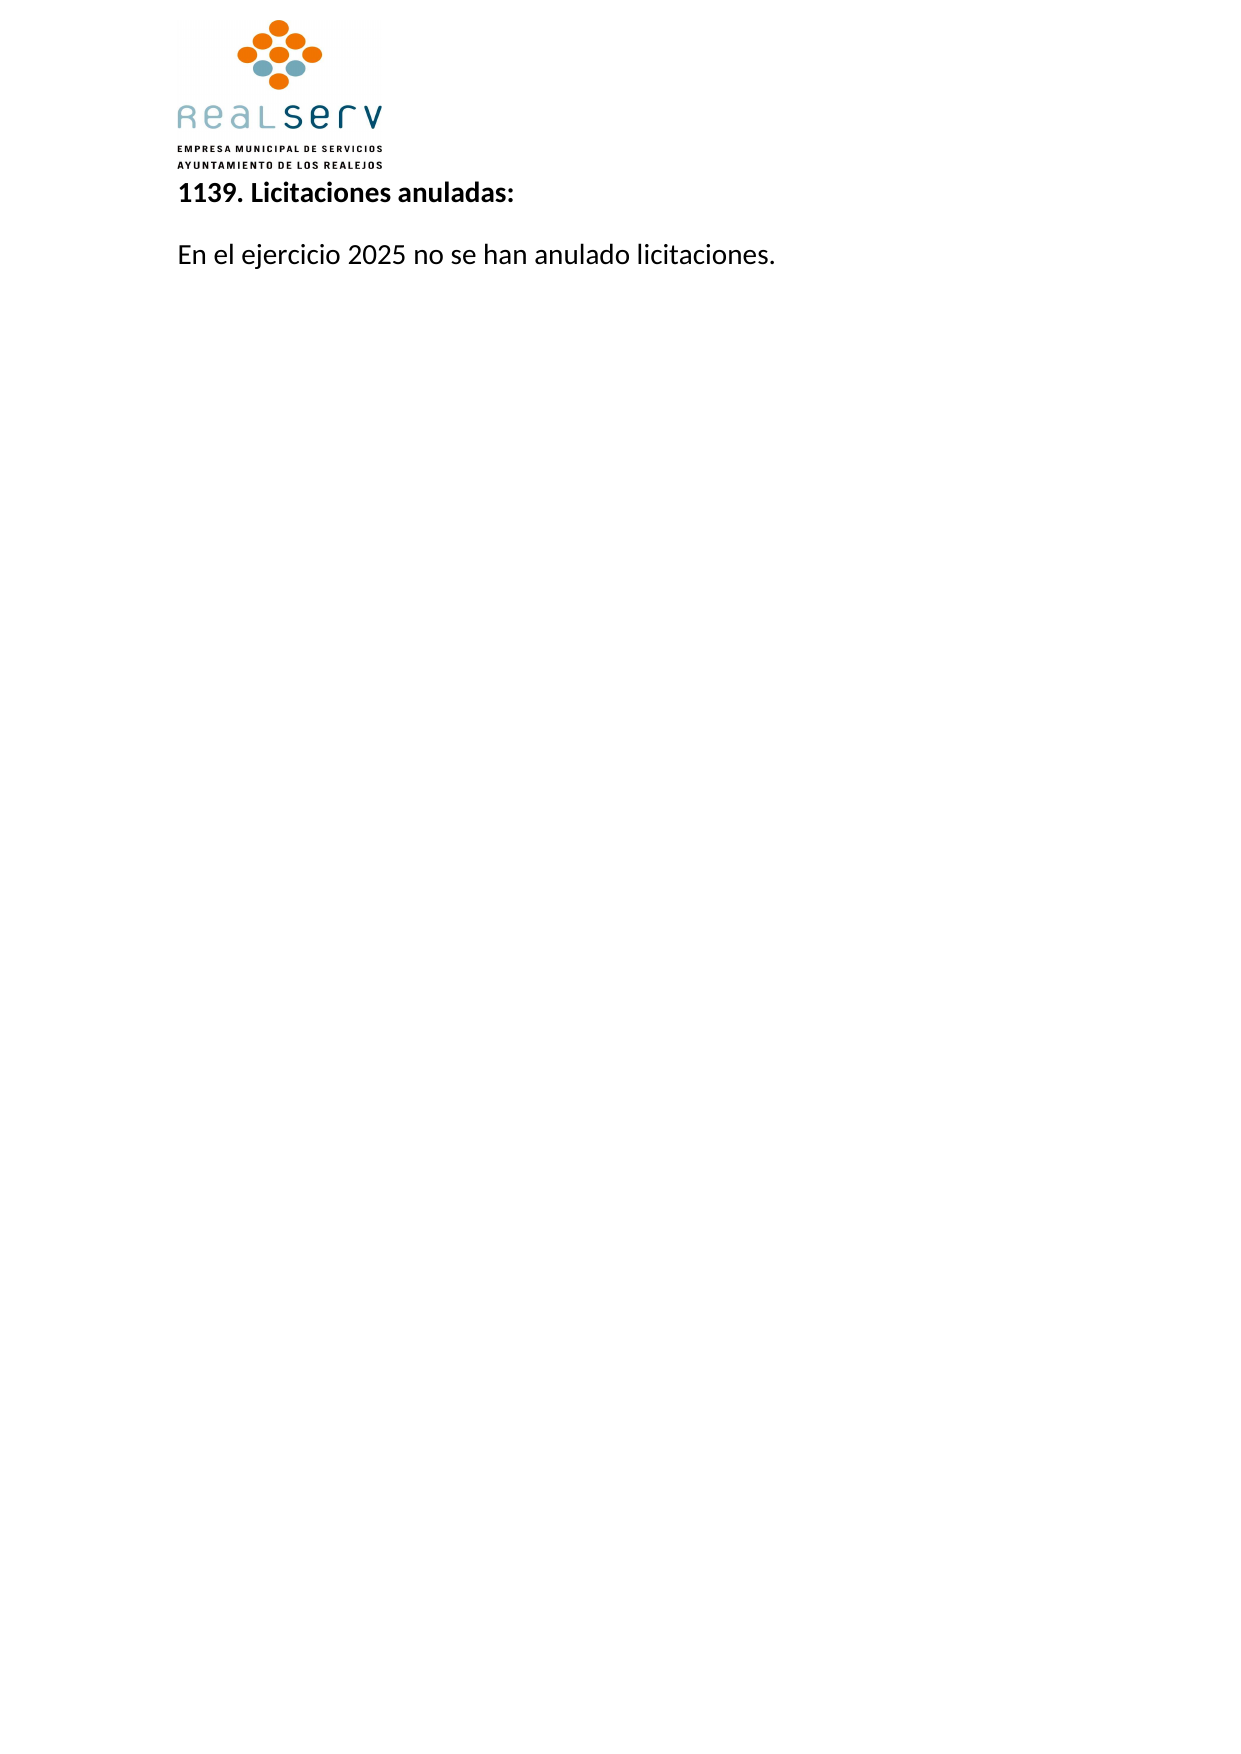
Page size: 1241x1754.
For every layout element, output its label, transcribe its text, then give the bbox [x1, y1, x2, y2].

text En el ejercicio 2025 no se han anulado licitaciones. [177, 236, 1063, 271]
text 1139. Licitaciones anuladas: [177, 148, 1063, 210]
